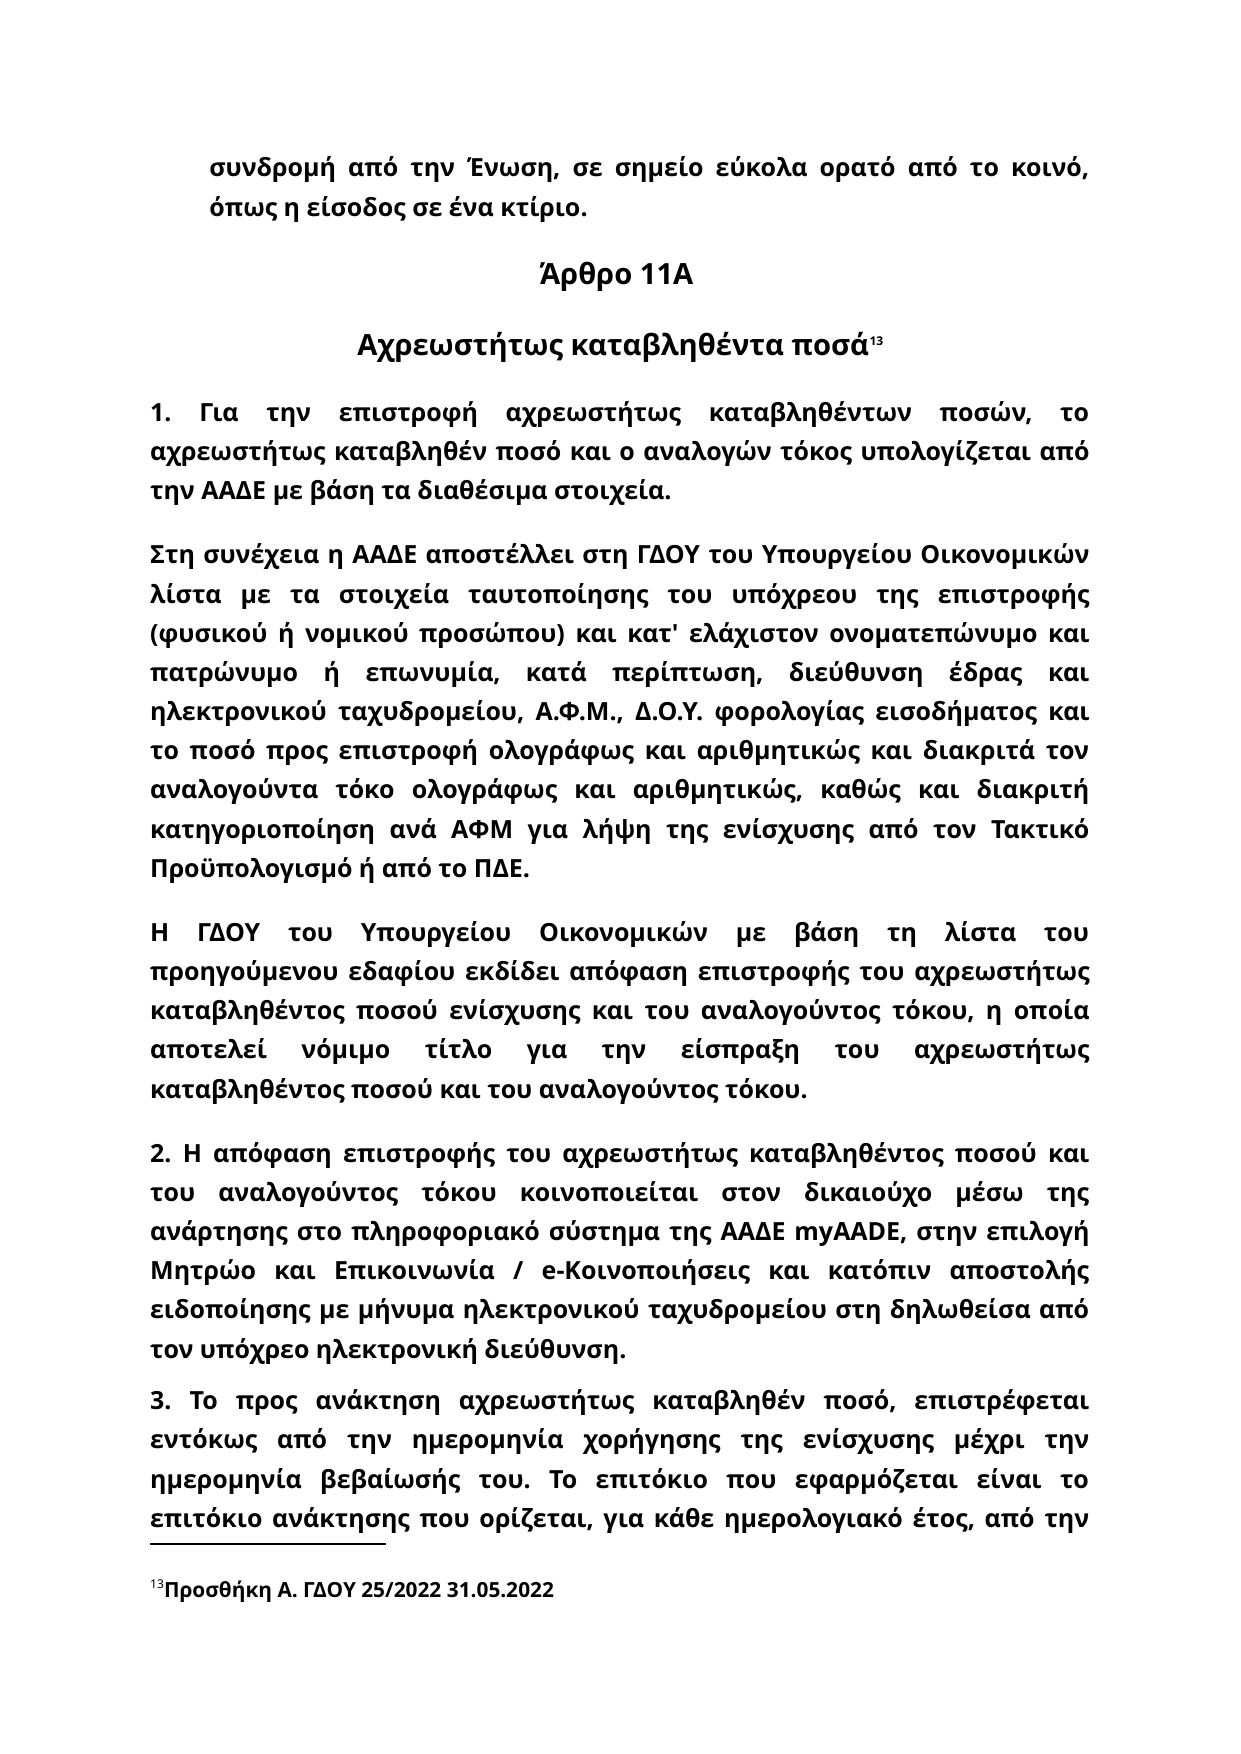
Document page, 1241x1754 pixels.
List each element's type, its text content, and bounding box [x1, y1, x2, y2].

list συνδρομή από την Ένωση, σε σημείο εύκολα ορατό από το κοινό, όπως η είσοδος σε ένα κτίριο. [150, 150, 1090, 223]
text 3. Το προς ανάκτηση αχρεωστήτως καταβληθέν ποσό, επιστρέφεται εντόκως από την ημερομηνία χορήγησης της ενίσχυσης μέχρι την ημερομηνία βεβαίωσής του. Το επιτόκιο που εφαρμόζεται είναι το επιτόκιο ανάκτησης που ορίζεται, για κάθε ημερολογιακό έτος, από την [150, 1383, 1090, 1534]
text Προσθήκη A. ΓΔΟΥ 25/2022 31.05.2022 [150, 1576, 1090, 1604]
text Η ΓΔΟΥ του Υπουργείου Οικονομικών με βάση τη λίστα του προηγούμενου εδαφίου εκδίδει απόφαση επιστροφής του αχρεωστήτως καταβληθέντος ποσού ενίσχυσης και του αναλογούντος τόκου, η οποία αποτελεί νόμιμο τίτλο για την είσπραξη του αχρεωστήτως καταβληθέντος ποσού και του αναλογούντος τόκου. [150, 914, 1090, 1105]
subtitle Αχρεωστήτως καταβληθέντα ποσά [150, 324, 1090, 364]
text 1. Για την επιστροφή αχρεωστήτως καταβληθέντων ποσών, το αχρεωστήτως καταβληθέν ποσό και ο αναλογών τόκος υπολογίζεται από την ΑΑΔΕ με βάση τα διαθέσιμα στοιχεία. [150, 394, 1090, 507]
subtitle Άρθρο 11Α [150, 253, 1090, 293]
text Στη συνέχεια η ΑΑΔΕ αποστέλλει στη ΓΔΟΥ του Υπουργείου Οικονομικών λίστα με τα στοιχεία ταυτοποίησης του υπόχρεου της επιστροφής (φυσικού ή νομικού προσώπου) και κατ' ελάχιστον ονοματεπώνυμο και πατρώνυμο ή επωνυμία, κατά περίπτωση, διεύθυνση έδρας και ηλεκτρονικού ταχυδρομείου, Α.Φ.Μ., Δ.Ο.Υ. φορολογίας εισοδήματος και το ποσό προς επιστροφή ολογράφως και αριθμητικώς και διακριτά τον αναλογούντα τόκο ολογράφως και αριθμητικώς, καθώς και διακριτή κατηγοριοποίηση ανά ΑΦΜ για λήψη της ενίσχυσης από τον Τακτικό Προϋπολογισμό ή από το ΠΔΕ. [150, 537, 1090, 884]
text 2. Η απόφαση επιστροφής του αχρεωστήτως καταβληθέντος ποσού και του αναλογούντος τόκου κοινοποιείται στον δικαιούχο μέσω της ανάρτησης στο πληροφοριακό σύστημα της ΑΑΔΕ myAADE, στην επιλογή Μητρώο και Επικοινωνία / e-Κοινοποιήσεις και κατόπιν αποστολής ειδοποίησης με μήνυμα ηλεκτρονικού ταχυδρομείου στη δηλωθείσα από τον υπόχρεο ηλεκτρονική διεύθυνση. [150, 1135, 1090, 1365]
